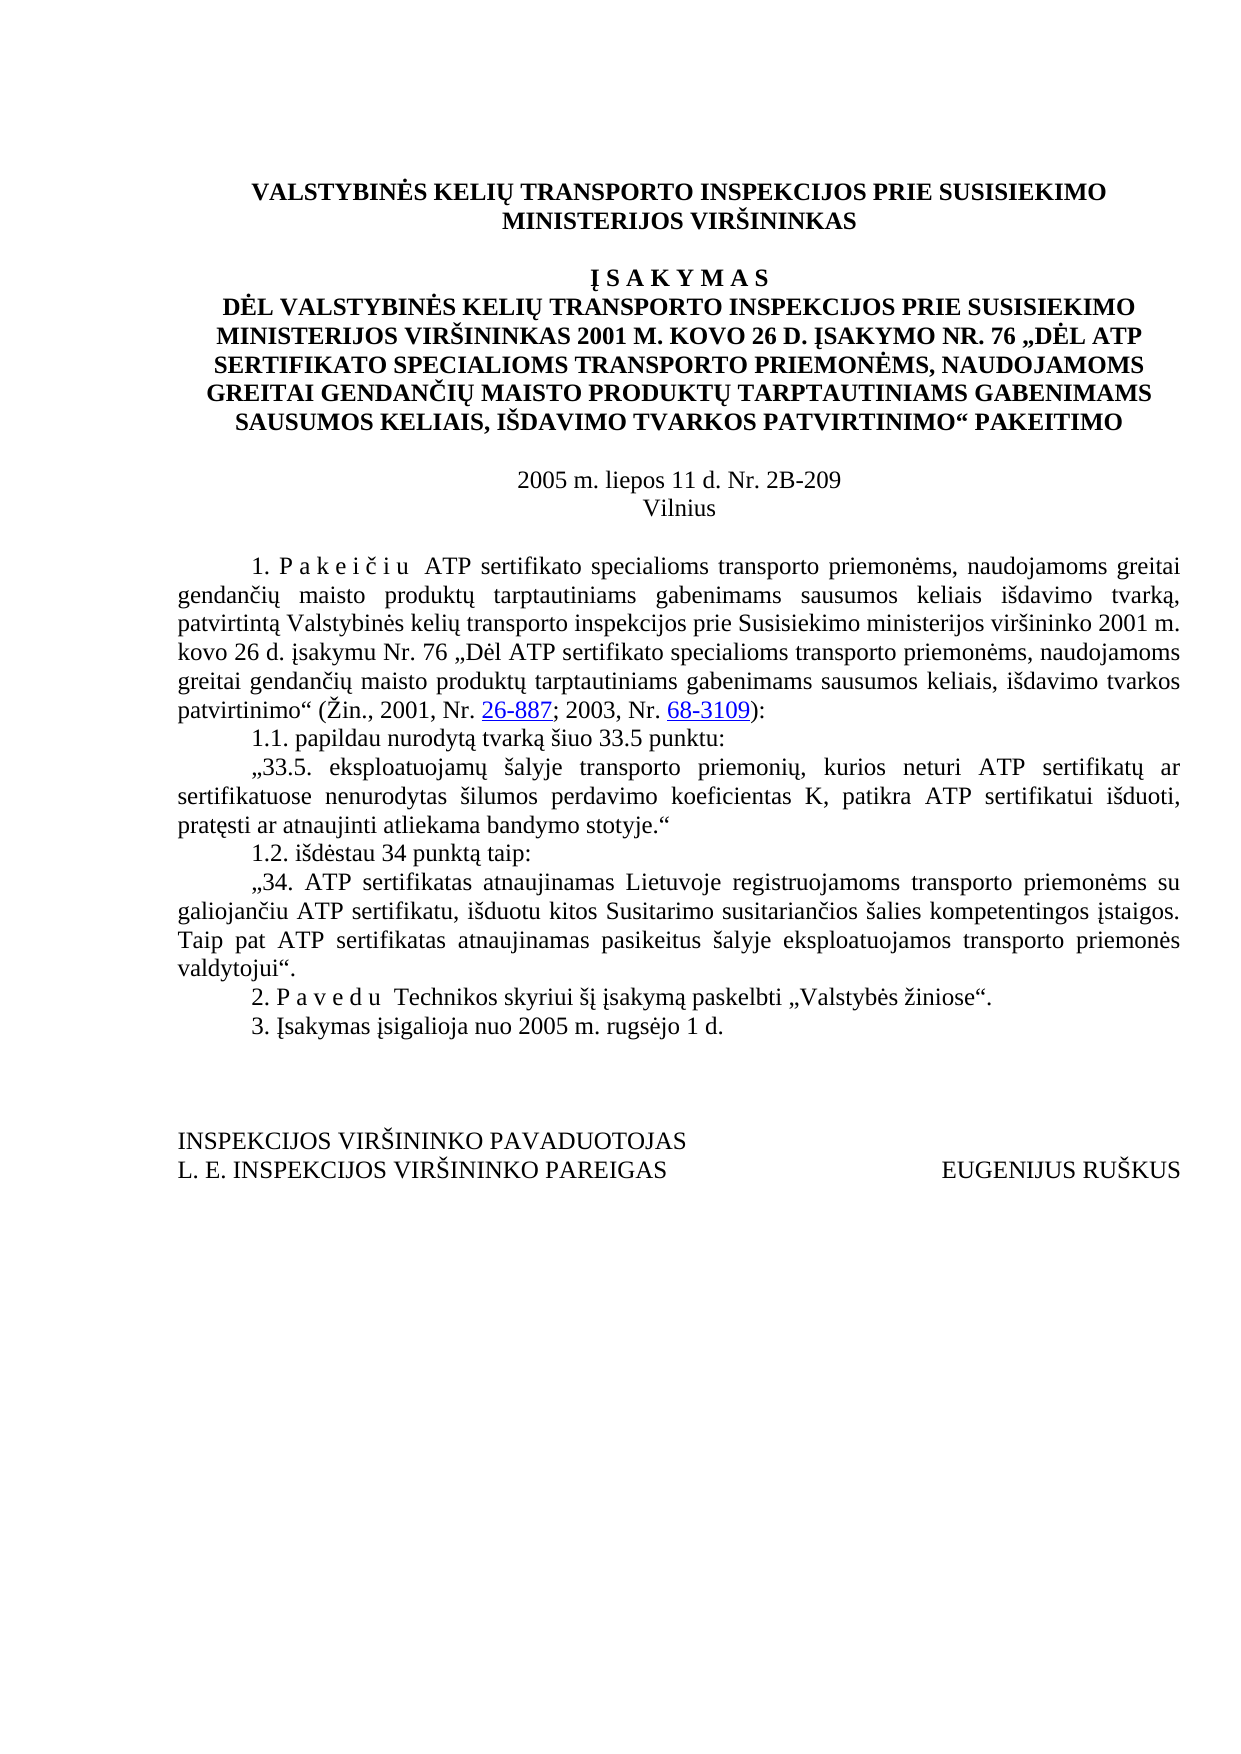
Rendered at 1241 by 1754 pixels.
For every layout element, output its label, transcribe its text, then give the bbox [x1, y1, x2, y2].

text 2005 m. liepos 11 d. Nr. 2B-209 [177, 465, 1181, 493]
text VALSTYBINĖS KELIŲ TRANSPORTO INSPEKCIJOS PRIE SUSISIEKIMO MINISTERIJOS VIRŠININKAS [177, 177, 1181, 235]
text DĖL VALSTYBINĖS KELIŲ TRANSPORTO INSPEKCIJOS PRIE SUSISIEKIMO MINISTERIJOS VIRŠININKAS 2001 M. KOVO 26 D. ĮSAKYMO NR. 76 „DĖL ATP SERTIFIKATO SPECIALIOMS TRANSPORTO PRIEMONĖMS, NAUDOJAMOMS GREITAI GENDANČIŲ MAISTO PRODUKTŲ TARPTAUTINIAMS GABENIMAMS SAUSUMOS KELIAIS, IŠDAVIMO TVARKOS PATVIRTINIMO“ PAKEITIMO [177, 292, 1181, 436]
text 1.1. papildau nurodytą tvarką šiuo 33.5 punktu: [177, 723, 1181, 752]
text „34. ATP sertifikatas atnaujinamas Lietuvoje registruojamoms transporto priemonėms su galiojančiu ATP sertifikatu, išduotu kitos Susitarimo susitariančios šalies kompetentingos įstaigos. Taip pat ATP sertifikatas atnaujinamas pasikeitus šalyje eksploatuojamos transporto priemonės valdytojui“. [177, 867, 1181, 982]
text Vilnius [177, 493, 1181, 522]
text Į S A K Y M A S [177, 263, 1181, 292]
text 1.2. išdėstau 34 punktą taip: [177, 838, 1181, 867]
text 2. Pavedu Technikos skyriui šį įsakymą paskelbti „Valstybės žiniose“. [177, 982, 1181, 1011]
text L. E. INSPEKCIJOS VIRŠININKO PAREIGAS EUGENIJUS RUŠKUS [177, 1155, 1181, 1183]
text INSPEKCIJOS VIRŠININKO PAVADUOTOJAS [177, 1126, 1181, 1155]
text „33.5. eksploatuojamų šalyje transporto priemonių, kurios neturi ATP sertifikatų ar sertifikatuose nenurodytas šilumos perdavimo koeficientas K, patikra ATP sertifikatui išduoti, pratęsti ar atnaujinti atliekama bandymo stotyje.“ [177, 752, 1181, 838]
text 1. Pakeičiu ATP sertifikato specialioms transporto priemonėms, naudojamoms greitai gendančių maisto produktų tarptautiniams gabenimams sausumos keliais išdavimo tvarką, patvirtintą Valstybinės kelių transporto inspekcijos prie Susisiekimo ministerijos viršininko 2001 m. kovo 26 d. įsakymu Nr. 76 „Dėl ATP sertifikato specialioms transporto priemonėms, naudojamoms greitai gendančių maisto produktų tarptautiniams gabenimams sausumos keliais, išdavimo tvarkos patvirtinimo“ (Žin., 2001, Nr. 26-887; 2003, Nr. 68-3109): [177, 551, 1181, 723]
text 3. Įsakymas įsigalioja nuo 2005 m. rugsėjo 1 d. [177, 1011, 1181, 1040]
